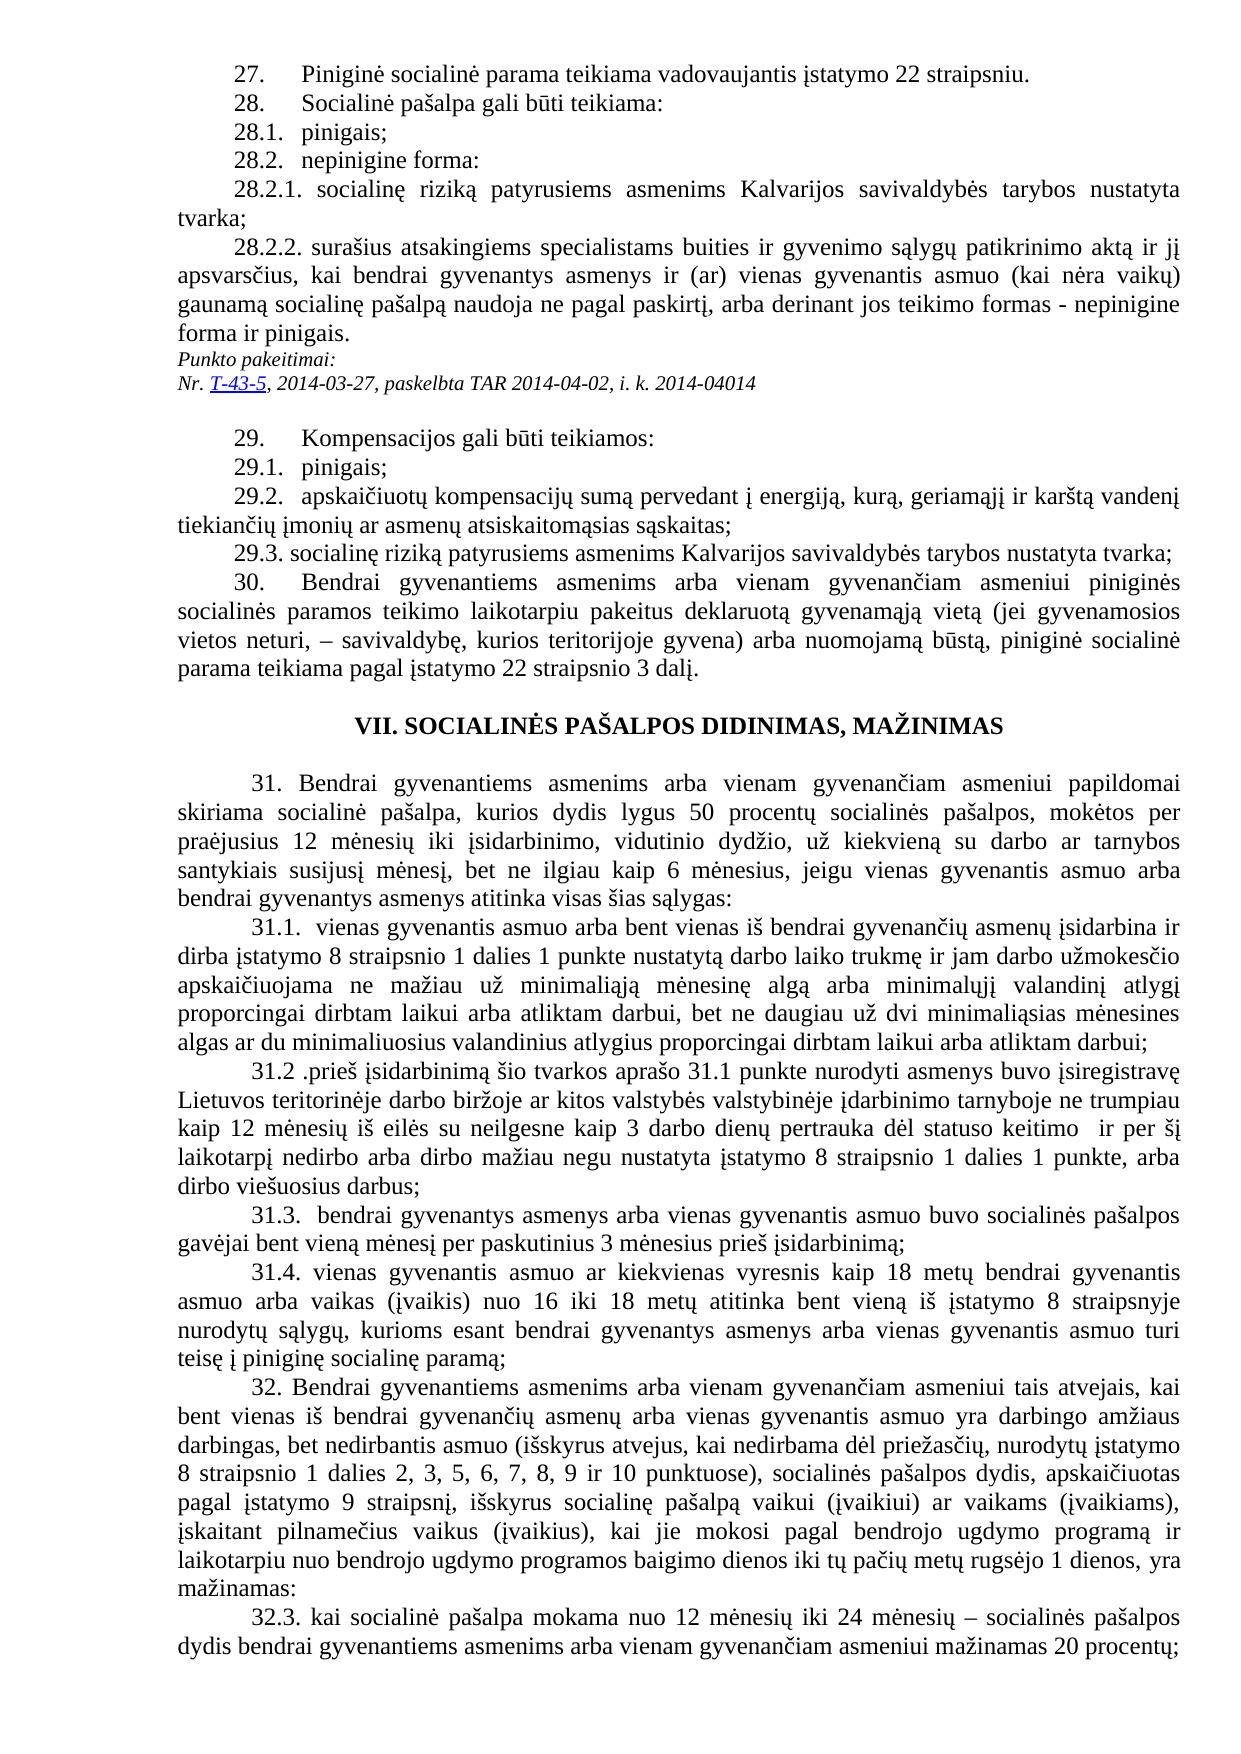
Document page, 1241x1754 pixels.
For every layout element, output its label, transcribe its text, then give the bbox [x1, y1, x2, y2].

text 29.3. socialinę riziką patyrusiems asmenims Kalvarijos savivaldybės tarybos nustatyta tvarka; [177, 538, 1181, 567]
text 28.1. pinigais; [177, 117, 1181, 145]
text Nr. T-43-5, 2014-03-27, paskelbta TAR 2014-04-02, i. k. 2014-04014 [177, 371, 1181, 395]
text 31.3. bendrai gyvenantys asmenys arba vienas gyvenantis asmuo buvo socialinės pašalpos gavėjai bent vieną mėnesį per paskutinius 3 mėnesius prieš įsidarbinimą; [177, 1200, 1181, 1257]
text VII. SOCIALINĖS PAŠALPOS DIDINIMAS, MAŽINIMAS [177, 711, 1181, 740]
text 30. Bendrai gyvenantiems asmenims arba vienam gyvenančiam asmeniui piniginės socialinės paramos teikimo laikotarpiu pakeitus deklaruotą gyvenamąją vietą (jei gyvenamosios vietos neturi, – savivaldybę, kurios teritorijoje gyvena) arba nuomojamą būstą, piniginė socialinė parama teikiama pagal įstatymo 22 straipsnio 3 dalį. [177, 567, 1181, 682]
text 28.2.1. socialinę riziką patyrusiems asmenims Kalvarijos savivaldybės tarybos nustatyta tvarka; [177, 174, 1181, 232]
text 32.3. kai socialinė pašalpa mokama nuo 12 mėnesių iki 24 mėnesių – socialinės pašalpos dydis bendrai gyvenantiems asmenims arba vienam gyvenančiam asmeniui mažinamas 20 procentų; [177, 1602, 1181, 1660]
text 29.1. pinigais; [177, 452, 1181, 481]
text 28.2. nepinigine forma: [177, 145, 1181, 174]
text 29.2. apskaičiuotų kompensacijų sumą pervedant į energiją, kurą, geriamąjį ir karštą vandenį tiekiančių įmonių ar asmenų atsiskaitomąsias sąskaitas; [177, 481, 1181, 538]
text 32. Bendrai gyvenantiems asmenims arba vienam gyvenančiam asmeniui tais atvejais, kai bent vienas iš bendrai gyvenančių asmenų arba vienas gyvenantis asmuo yra darbingo amžiaus darbingas, bet nedirbantis asmuo (išskyrus atvejus, kai nedirbama dėl priežasčių, nurodytų įstatymo 8 straipsnio 1 dalies 2, 3, 5, 6, 7, 8, 9 ir 10 punktuose), socialinės pašalpos dydis, apskaičiuotas pagal įstatymo 9 straipsnį, išskyrus socialinę pašalpą vaikui (įvaikiui) ar vaikams (įvaikiams), įskaitant pilnamečius vaikus (įvaikius), kai jie mokosi pagal bendrojo ugdymo programą ir laikotarpiu nuo bendrojo ugdymo programos baigimo dienos iki tų pačių metų rugsėjo 1 dienos, yra mažinamas: [177, 1372, 1181, 1602]
text 28.2.2. surašius atsakingiems specialistams buities ir gyvenimo sąlygų patikrinimo aktą ir jį apsvarsčius, kai bendrai gyvenantys asmenys ir (ar) vienas gyvenantis asmuo (kai nėra vaikų) gaunamą socialinę pašalpą naudoja ne pagal paskirtį, arba derinant jos teikimo formas - nepinigine forma ir pinigais. [177, 232, 1181, 347]
text 31.1. vienas gyvenantis asmuo arba bent vienas iš bendrai gyvenančių asmenų įsidarbina ir dirba įstatymo 8 straipsnio 1 dalies 1 punkte nustatytą darbo laiko trukmę ir jam darbo užmokesčio apskaičiuojama ne mažiau už minimaliąją mėnesinę algą arba minimalųjį valandinį atlygį proporcingai dirbtam laikui arba atliktam darbui, bet ne daugiau už dvi minimaliąsias mėnesines algas ar du minimaliuosius valandinius atlygius proporcingai dirbtam laikui arba atliktam darbui; [177, 912, 1181, 1056]
text 28. Socialinė pašalpa gali būti teikiama: [177, 88, 1181, 117]
text Punkto pakeitimai: [177, 347, 1181, 371]
text 31. Bendrai gyvenantiems asmenims arba vienam gyvenančiam asmeniui papildomai skiriama socialinė pašalpa, kurios dydis lygus 50 procentų socialinės pašalpos, mokėtos per praėjusius 12 mėnesių iki įsidarbinimo, vidutinio dydžio, už kiekvieną su darbo ar tarnybos santykiais susijusį mėnesį, bet ne ilgiau kaip 6 mėnesius, jeigu vienas gyvenantis asmuo arba bendrai gyvenantys asmenys atitinka visas šias sąlygas: [177, 768, 1181, 912]
text 27. Piniginė socialinė parama teikiama vadovaujantis įstatymo 22 straipsniu. [177, 59, 1181, 88]
text 31.4. vienas gyvenantis asmuo ar kiekvienas vyresnis kaip 18 metų bendrai gyvenantis asmuo arba vaikas (įvaikis) nuo 16 iki 18 metų atitinka bent vieną iš įstatymo 8 straipsnyje nurodytų sąlygų, kurioms esant bendrai gyvenantys asmenys arba vienas gyvenantis asmuo turi teisę į piniginę socialinę paramą; [177, 1257, 1181, 1372]
text 31.2 .prieš įsidarbinimą šio tvarkos aprašo 31.1 punkte nurodyti asmenys buvo įsiregistravę Lietuvos teritorinėje darbo biržoje ar kitos valstybės valstybinėje įdarbinimo tarnyboje ne trumpiau kaip 12 mėnesių iš eilės su neilgesne kaip 3 darbo dienų pertrauka dėl statuso keitimo ir per šį laikotarpį nedirbo arba dirbo mažiau negu nustatyta įstatymo 8 straipsnio 1 dalies 1 punkte, arba dirbo viešuosius darbus; [177, 1056, 1181, 1200]
text 29. Kompensacijos gali būti teikiamos: [177, 423, 1181, 452]
